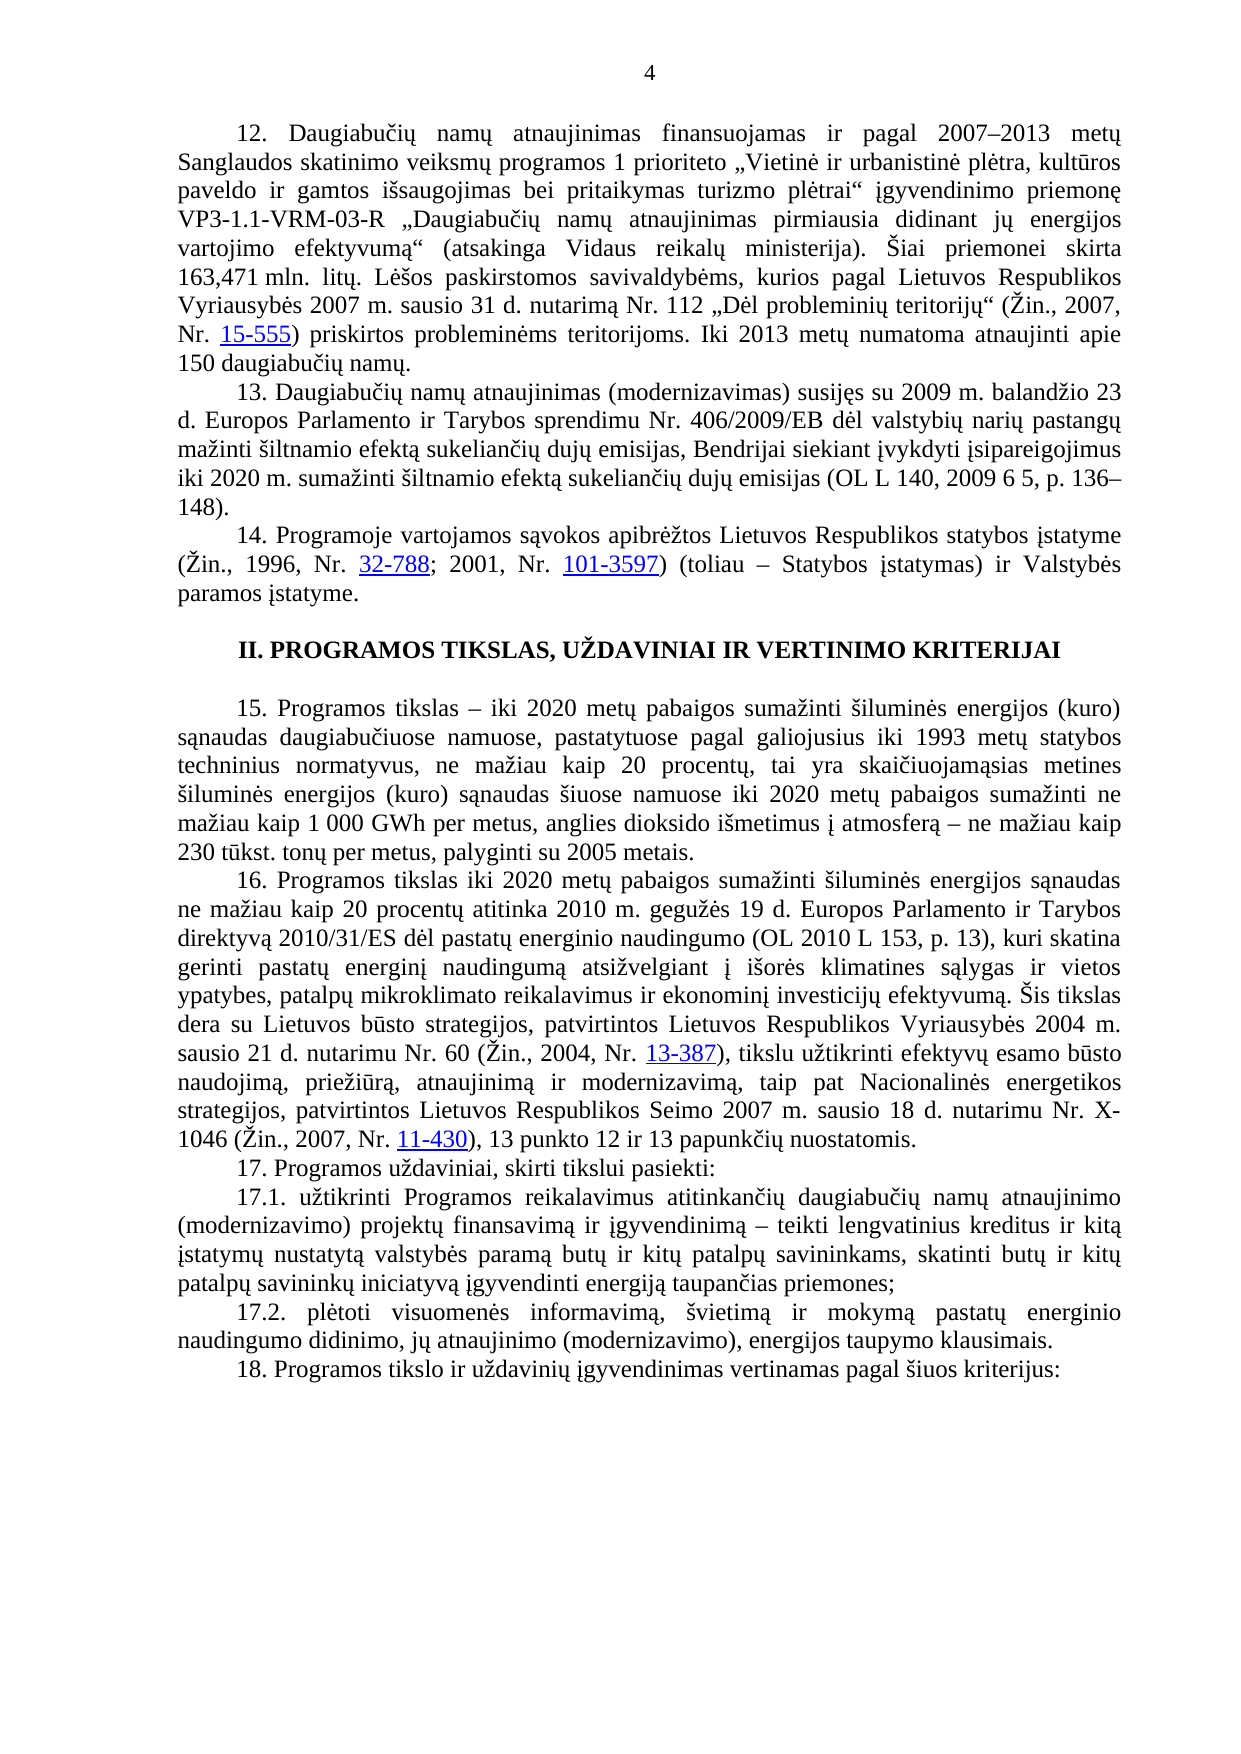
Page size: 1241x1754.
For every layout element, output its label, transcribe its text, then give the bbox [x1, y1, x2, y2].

text 18. Programos tikslo ir uždavinių įgyvendinimas vertinamas pagal šiuos kriterijus: [177, 1354, 1122, 1383]
text 12. Daugiabučių namų atnaujinimas finansuojamas ir pagal 2007–2013 metų Sanglaudos skatinimo veiksmų programos 1 prioriteto „Vietinė ir urbanistinė plėtra, kultūros paveldo ir gamtos išsaugojimas bei pritaikymas turizmo plėtrai“ įgyvendinimo priemonę VP3-1.1-VRM-03-R „Daugiabučių namų atnaujinimas pirmiausia didinant jų energijos vartojimo efektyvumą“ (atsakinga Vidaus reikalų ministerija). Šiai priemonei skirta 163,471 mln. litų. Lėšos paskirstomos savivaldybėms, kurios pagal Lietuvos Respublikos Vyriausybės 2007 m. sausio 31 d. nutarimą Nr. 112 „Dėl probleminių teritorijų“ (Žin., 2007, Nr. 15-555) priskirtos probleminėms teritorijoms. Iki 2013 metų numatoma atnaujinti apie 150 daugiabučių namų. [177, 118, 1122, 377]
text 15. Programos tikslas – iki 2020 metų pabaigos sumažinti šiluminės energijos (kuro) sąnaudas daugiabučiuose namuose, pastatytuose pagal galiojusius iki 1993 metų statybos techninius normatyvus, ne mažiau kaip 20 procentų, tai yra skaičiuojamąsias metines šiluminės energijos (kuro) sąnaudas šiuose namuose iki 2020 metų pabaigos sumažinti ne mažiau kaip 1 000 GWh per metus, anglies dioksido išmetimus į atmosferą – ne mažiau kaip 230 tūkst. tonų per metus, palyginti su 2005 metais. [177, 693, 1122, 866]
text 17. Programos uždaviniai, skirti tikslui pasiekti: [177, 1153, 1122, 1182]
text 14. Programoje vartojamos sąvokos apibrėžtos Lietuvos Respublikos statybos įstatyme (Žin., 1996, Nr. 32-788; 2001, Nr. 101-3597) (toliau – Statybos įstatymas) ir Valstybės paramos įstatyme. [177, 521, 1122, 607]
text 13. Daugiabučių namų atnaujinimas (modernizavimas) susijęs su 2009 m. balandžio 23 d. Europos Parlamento ir Tarybos sprendimu Nr. 406/2009/EB dėl valstybių narių pastangų mažinti šiltnamio efektą sukeliančių dujų emisijas, Bendrijai siekiant įvykdyti įsipareigojimus iki 2020 m. sumažinti šiltnamio efektą sukeliančių dujų emisijas (OL L 140, 2009 6 5, p. 136–148). [177, 377, 1122, 521]
text 17.2. plėtoti visuomenės informavimą, švietimą ir mokymą pastatų energinio naudingumo didinimo, jų atnaujinimo (modernizavimo), energijos taupymo klausimais. [177, 1297, 1122, 1354]
text II. PROGRAMOS TIKSLAS, UŽDAVINIAI IR VERTINIMO KRITERIJAI [177, 636, 1122, 664]
text 17.1. užtikrinti Programos reikalavimus atitinkančių daugiabučių namų atnaujinimo (modernizavimo) projektų finansavimą ir įgyvendinimą – teikti lengvatinius kreditus ir kitą įstatymų nustatytą valstybės paramą butų ir kitų patalpų savininkams, skatinti butų ir kitų patalpų savininkų iniciatyvą įgyvendinti energiją taupančias priemones; [177, 1182, 1122, 1297]
text 16. Programos tikslas iki 2020 metų pabaigos sumažinti šiluminės energijos sąnaudas ne mažiau kaip 20 procentų atitinka 2010 m. gegužės 19 d. Europos Parlamento ir Tarybos direktyvą 2010/31/ES dėl pastatų energinio naudingumo (OL 2010 L 153, p. 13), kuri skatina gerinti pastatų energinį naudingumą atsižvelgiant į išorės klimatines sąlygas ir vietos ypatybes, patalpų mikroklimato reikalavimus ir ekonominį investicijų efektyvumą. Šis tikslas dera su Lietuvos būsto strategijos, patvirtintos Lietuvos Respublikos Vyriausybės 2004 m. sausio 21 d. nutarimu Nr. 60 (Žin., 2004, Nr. 13-387), tikslu užtikrinti efektyvų esamo būsto naudojimą, priežiūrą, atnaujinimą ir modernizavimą, taip pat Nacionalinės energetikos strategijos, patvirtintos Lietuvos Respublikos Seimo 2007 m. sausio 18 d. nutarimu Nr. X-1046 (Žin., 2007, Nr. 11-430), 13 punkto 12 ir 13 papunkčių nuostatomis. [177, 866, 1122, 1153]
